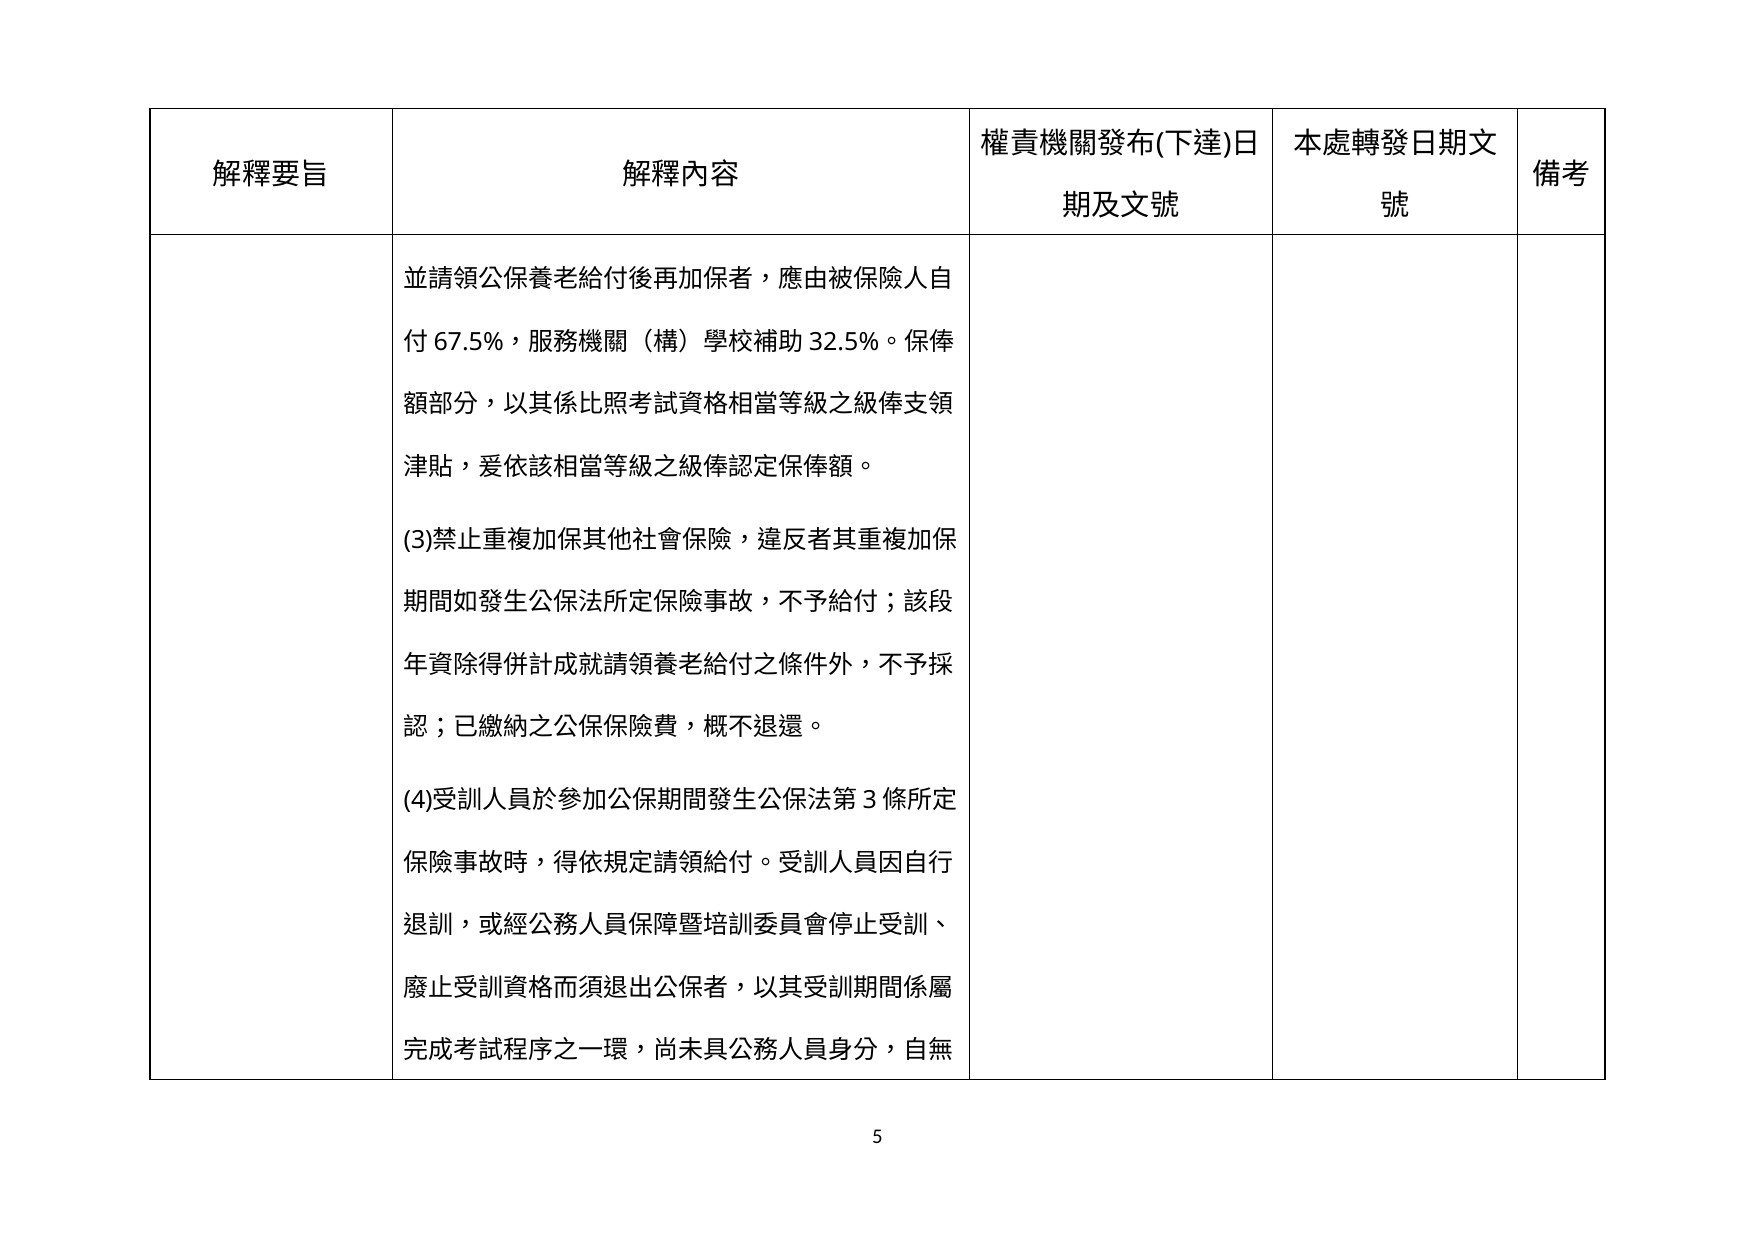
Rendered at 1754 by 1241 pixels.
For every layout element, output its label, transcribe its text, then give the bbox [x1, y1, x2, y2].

table_header 解釋要旨 [151, 109, 392, 234]
table_cell [970, 235, 1272, 1079]
table_header 權責機關發布(下達)日期及文號 [970, 109, 1272, 234]
table_header 本處轉發日期文號 [1273, 109, 1517, 234]
table_cell [151, 235, 392, 1079]
table_header 解釋內容 [393, 109, 969, 234]
table_cell [1273, 235, 1517, 1079]
table_header 備考 [1518, 109, 1604, 234]
table_cell [1518, 235, 1604, 1079]
table_cell 並請領公保養老給付後再加保者，應由被保險人自付67.5%，服務機關（構）學校補助32.5%。保俸額部分，以其係比照考試資格相當等級之級俸支領津貼，爰依該相當等級之級俸認定保俸額。 (3)禁止重複加保其他社會保險，違反者其重複加保期間如發生公保法所定保險事故，不予給付；該段年資除得併計成就請領養老給付之條件外，不予採認；已繳納之公保保險費，概不退還。 (4)受訓人員於參加公保期間發生公保法第3條所定保險事故時，得依規定請領給付。受訓人員因自行退訓，或經公務人員保障暨培訓委員會停止受訓、廢止受訓資格而須退出公保者，以其受訓期間係屬完成考試程序之一環，尚未具公務人員身分，自無 [393, 235, 969, 1079]
